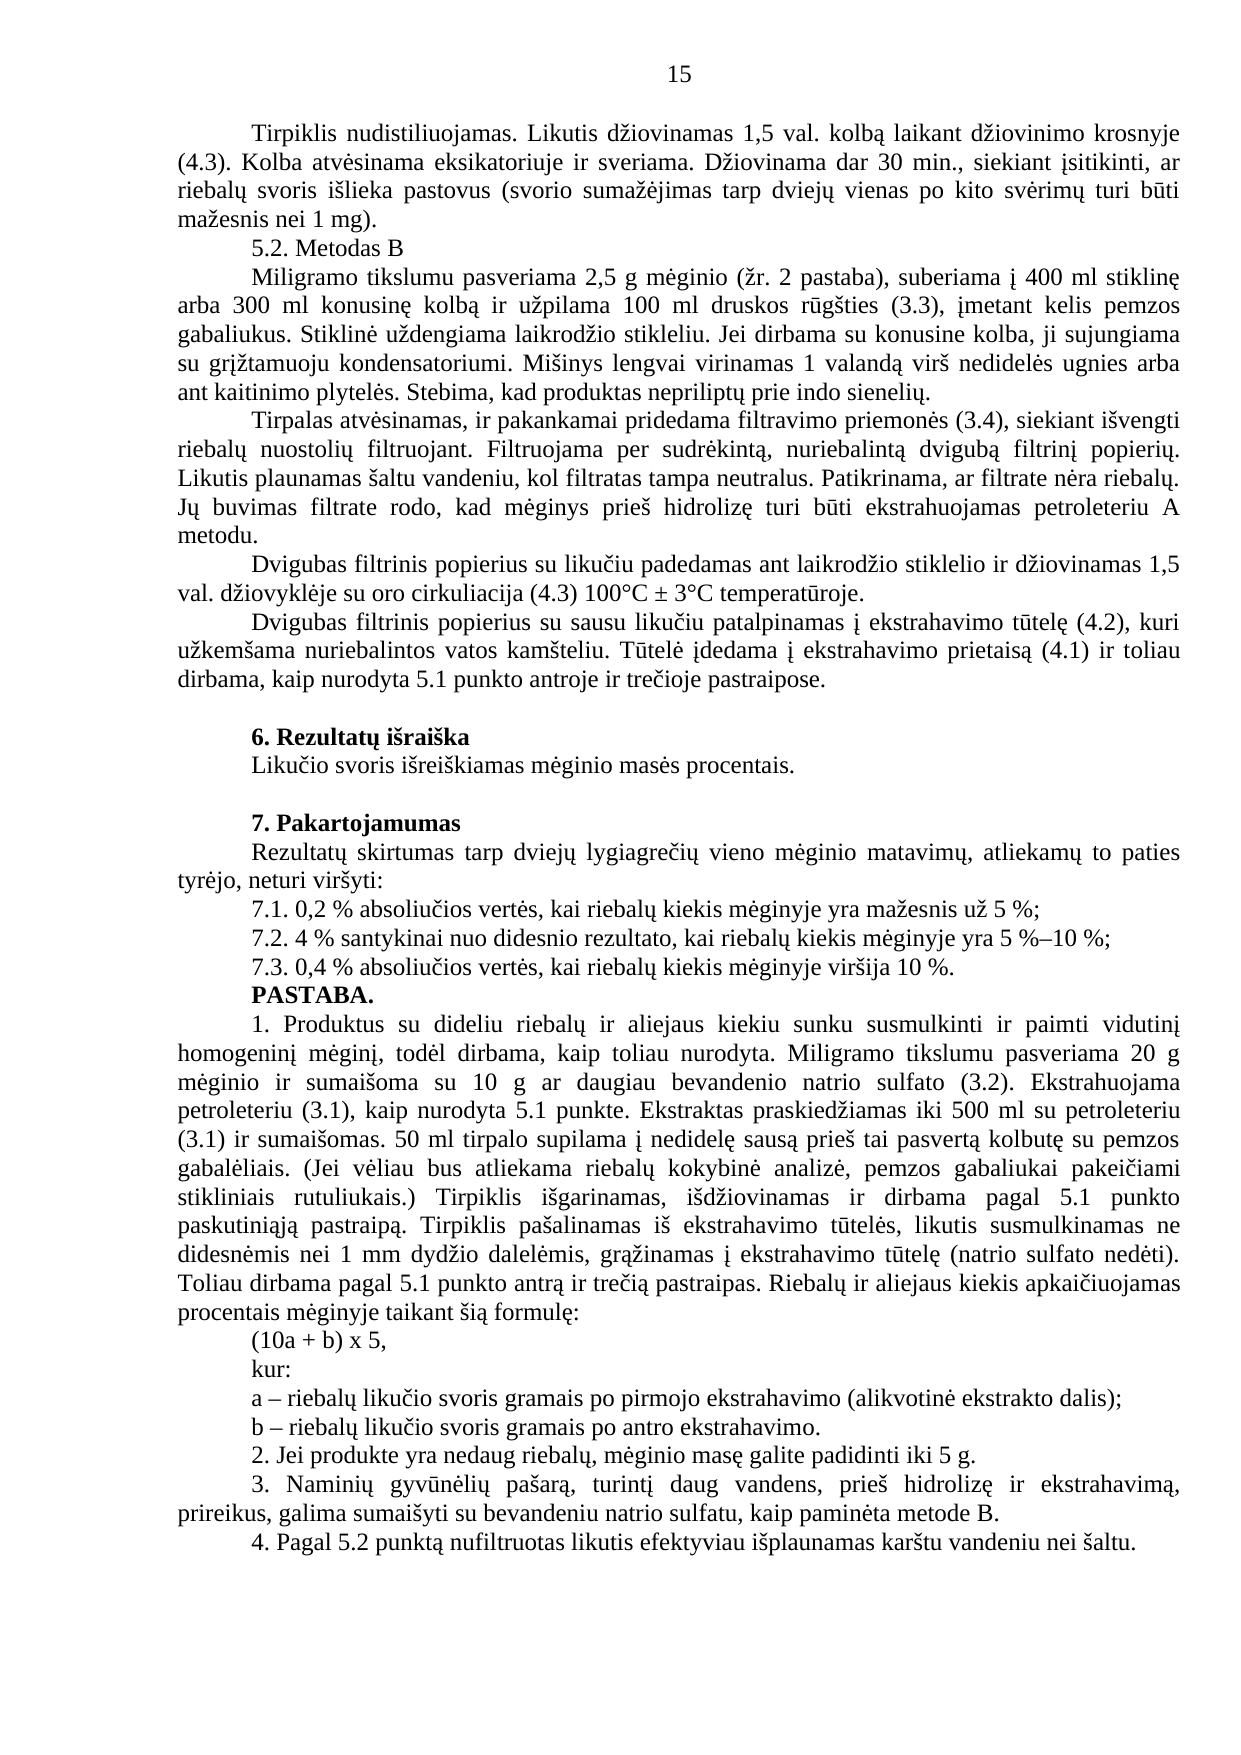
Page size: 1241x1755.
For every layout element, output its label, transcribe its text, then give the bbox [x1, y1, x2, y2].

text 5.2. Metodas B [177, 233, 1181, 262]
text Likučio svoris išreiškiamas mėginio masės procentais. [177, 751, 1181, 779]
text Dvigubas filtrinis popierius su sausu likučiu patalpinamas į ekstrahavimo tūtelę (4.2), kuri užkemšama nuriebalintos vatos kamšteliu. Tūtelė įdedama į ekstrahavimo prietaisą (4.1) ir toliau dirbama, kaip nurodyta 5.1 punkto antroje ir trečioje pastraipose. [177, 607, 1181, 693]
text PASTABA. [177, 981, 1181, 1009]
text 7.1. 0,2 % absoliučios vertės, kai riebalų kiekis mėginyje yra mažesnis už 5 %; [177, 894, 1181, 923]
text 7. Pakartojamumas [177, 808, 1181, 837]
text Miligramo tikslumu pasveriama 2,5 g mėginio (žr. 2 pastaba), suberiama į 400 ml stiklinę arba 300 ml konusinę kolbą ir užpilama 100 ml druskos rūgšties (3.3), įmetant kelis pemzos gabaliukus. Stiklinė uždengiama laikrodžio stikleliu. Jei dirbama su konusine kolba, ji sujungiama su grįžtamuoju kondensatoriumi. Mišinys lengvai virinamas 1 valandą virš nedidelės ugnies arba ant kaitinimo plytelės. Stebima, kad produktas nepriliptų prie indo sienelių. [177, 262, 1181, 406]
text kur: [177, 1354, 1181, 1383]
text 7.3. 0,4 % absoliučios vertės, kai riebalų kiekis mėginyje viršija 10 %. [177, 952, 1181, 981]
text 6. Rezultatų išraiška [177, 722, 1181, 751]
text a – riebalų likučio svoris gramais po pirmojo ekstrahavimo (alikvotinė ekstrakto dalis); [177, 1383, 1181, 1412]
text 1. Produktus su dideliu riebalų ir aliejaus kiekiu sunku susmulkinti ir paimti vidutinį homogeninį mėginį, todėl dirbama, kaip toliau nurodyta. Miligramo tikslumu pasveriama 20 g mėginio ir sumaišoma su 10 g ar daugiau bevandenio natrio sulfato (3.2). Ekstrahuojama petroleteriu (3.1), kaip nurodyta 5.1 punkte. Ekstraktas praskiedžiamas iki 500 ml su petroleteriu (3.1) ir sumaišomas. 50 ml tirpalo supilama į nedidelę sausą prieš tai pasvertą kolbutę su pemzos gabalėliais. (Jei vėliau bus atliekama riebalų kokybinė analizė, pemzos gabaliukai pakeičiami stikliniais rutuliukais.) Tirpiklis išgarinamas, išdžiovinamas ir dirbama pagal 5.1 punkto paskutiniąją pastraipą. Tirpiklis pašalinamas iš ekstrahavimo tūtelės, likutis susmulkinamas ne didesnėmis nei 1 mm dydžio dalelėmis, grąžinamas į ekstrahavimo tūtelę (natrio sulfato nedėti). Toliau dirbama pagal 5.1 punkto antrą ir trečią pastraipas. Riebalų ir aliejaus kiekis apkaičiuojamas procentais mėginyje taikant šią formulę: [177, 1009, 1181, 1326]
text Dvigubas filtrinis popierius su likučiu padedamas ant laikrodžio stiklelio ir džiovinamas 1,5 val. džiovyklėje su oro cirkuliacija (4.3) 100°C ± 3°C temperatūroje. [177, 549, 1181, 607]
text b – riebalų likučio svoris gramais po antro ekstrahavimo. [177, 1412, 1181, 1441]
text 2. Jei produkte yra nedaug riebalų, mėginio masę galite padidinti iki 5 g. [177, 1441, 1181, 1469]
text (10a + b) x 5, [177, 1326, 1181, 1354]
text Rezultatų skirtumas tarp dviejų lygiagrečių vieno mėginio matavimų, atliekamų to paties tyrėjo, neturi viršyti: [177, 837, 1181, 894]
text 4. Pagal 5.2 punktą nufiltruotas likutis efektyviau išplaunamas karštu vandeniu nei šaltu. [177, 1527, 1181, 1556]
text Tirpalas atvėsinamas, ir pakankamai pridedama filtravimo priemonės (3.4), siekiant išvengti riebalų nuostolių filtruojant. Filtruojama per sudrėkintą, nuriebalintą dvigubą filtrinį popierių. Likutis plaunamas šaltu vandeniu, kol filtratas tampa neutralus. Patikrinama, ar filtrate nėra riebalų. Jų buvimas filtrate rodo, kad mėginys prieš hidrolizę turi būti ekstrahuojamas petroleteriu A metodu. [177, 406, 1181, 549]
text 7.2. 4 % santykinai nuo didesnio rezultato, kai riebalų kiekis mėginyje yra 5 %–10 %; [177, 923, 1181, 952]
text Tirpiklis nudistiliuojamas. Likutis džiovinamas 1,5 val. kolbą laikant džiovinimo krosnyje (4.3). Kolba atvėsinama eksikatoriuje ir sveriama. Džiovinama dar 30 min., siekiant įsitikinti, ar riebalų svoris išlieka pastovus (svorio sumažėjimas tarp dviejų vienas po kito svėrimų turi būti mažesnis nei 1 mg). [177, 118, 1181, 233]
text 3. Naminių gyvūnėlių pašarą, turintį daug vandens, prieš hidrolizę ir ekstrahavimą, prireikus, galima sumaišyti su bevandeniu natrio sulfatu, kaip paminėta metode B. [177, 1469, 1181, 1527]
